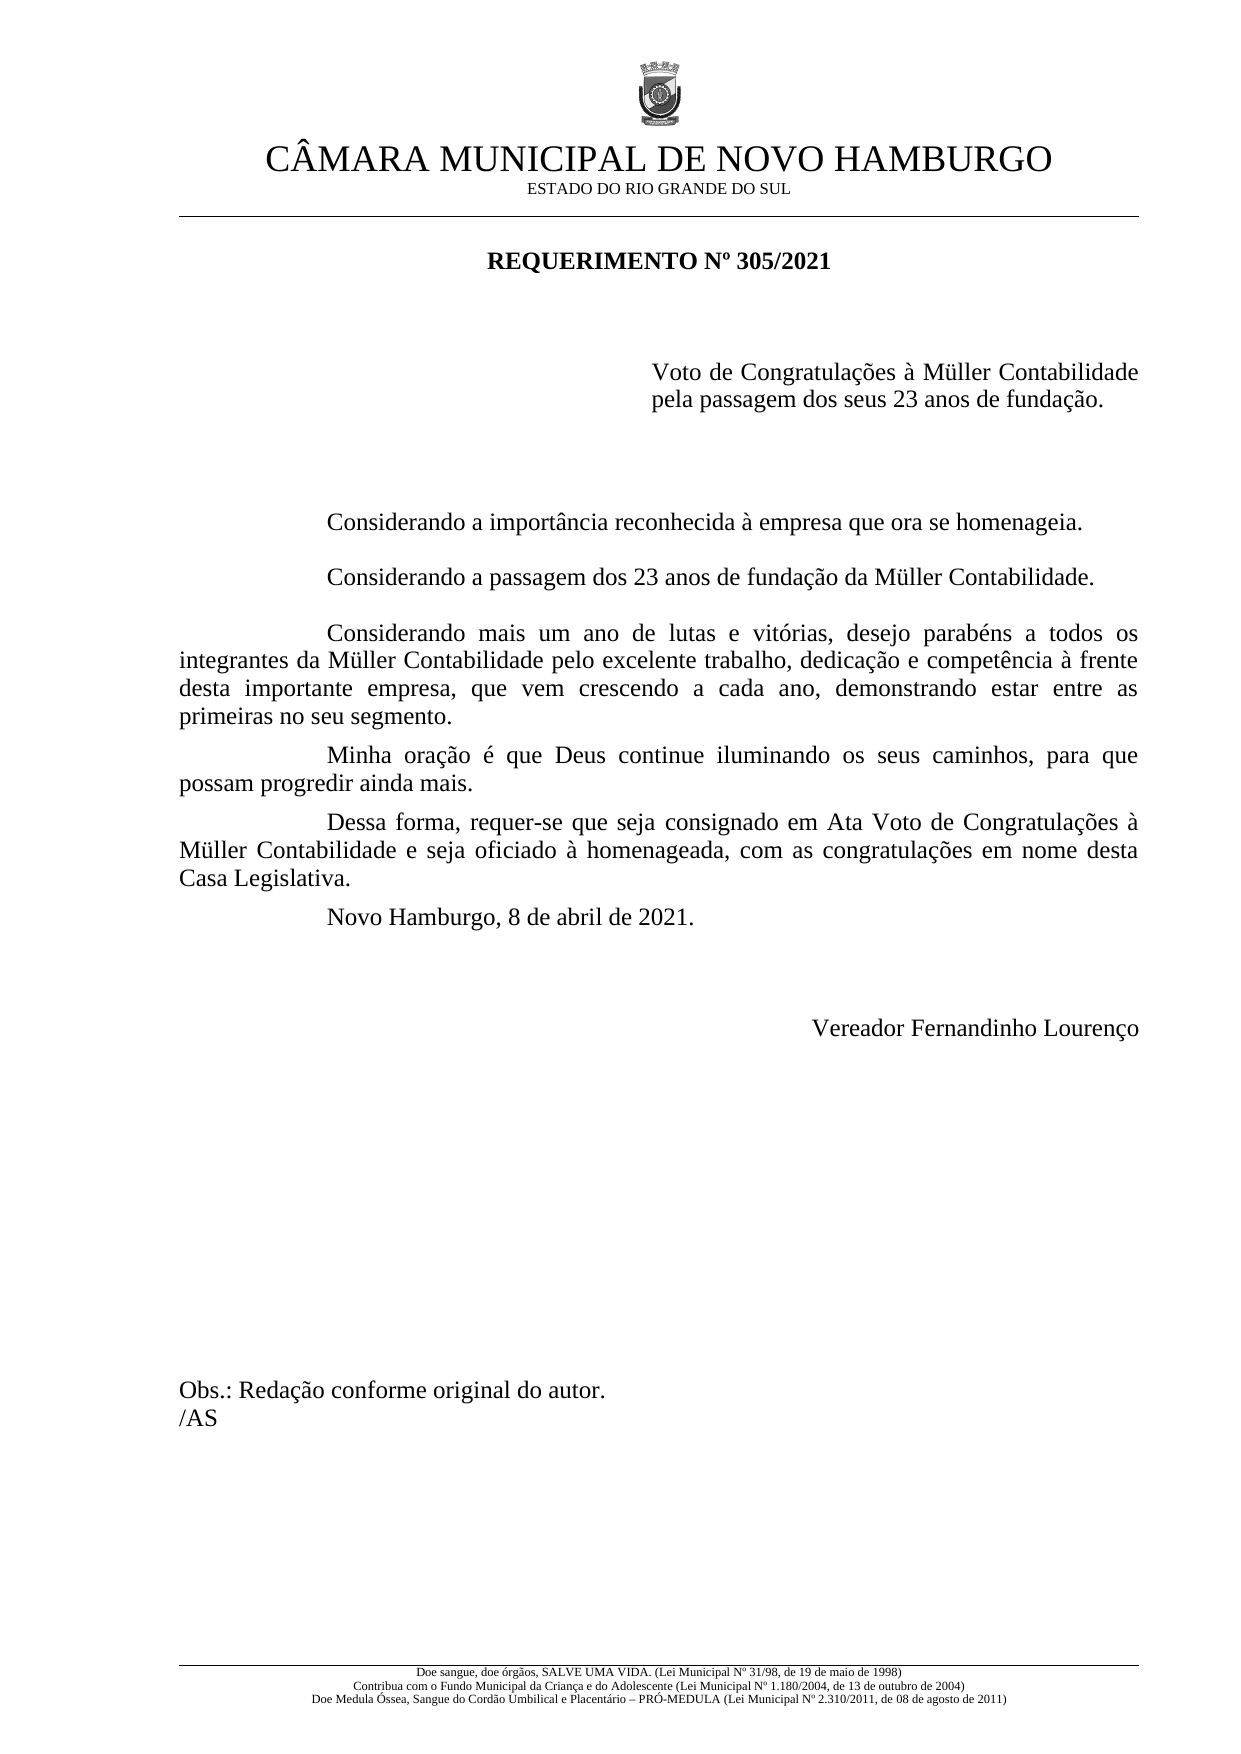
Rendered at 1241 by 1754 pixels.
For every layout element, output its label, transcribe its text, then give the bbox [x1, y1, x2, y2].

text Considerando a passagem dos 23 anos de fundação da Müller Contabilidade. [179, 563, 1139, 591]
text Obs.: Redação conforme original do autor. [179, 1376, 1139, 1404]
text Dessa forma, requer-se que seja consignado em Ata Voto de Congratulações à Müller Contabilidade e seja oficiado à homenageada, com as congratulações em nome desta Casa Legislativa. [179, 808, 1139, 892]
text Novo Hamburgo, 8 de abril de 2021. [179, 903, 1139, 931]
text Considerando a importância reconhecida à empresa que ora se homenageia. [179, 508, 1139, 536]
text Minha oração é que Deus continue iluminando os seus caminhos, para que possam progredir ainda mais. [179, 741, 1139, 797]
text Vereador Fernandinho Lourenço [179, 1014, 1139, 1042]
text Considerando mais um ano de lutas e vitórias, desejo parabéns a todos os integrantes da Müller Contabilidade pelo excelente trabalho, dedicação e competência à frente desta importante empresa, que vem crescendo a cada ano, demonstrando estar entre as primeiras no seu segmento. [179, 619, 1139, 729]
text /AS [179, 1404, 1139, 1431]
text Voto de Congratulações à Müller Contabilidade pela passagem dos seus 23 anos de fundação. [651, 358, 1139, 413]
text REQUERIMENTO Nº 305/2021 [179, 247, 1139, 274]
